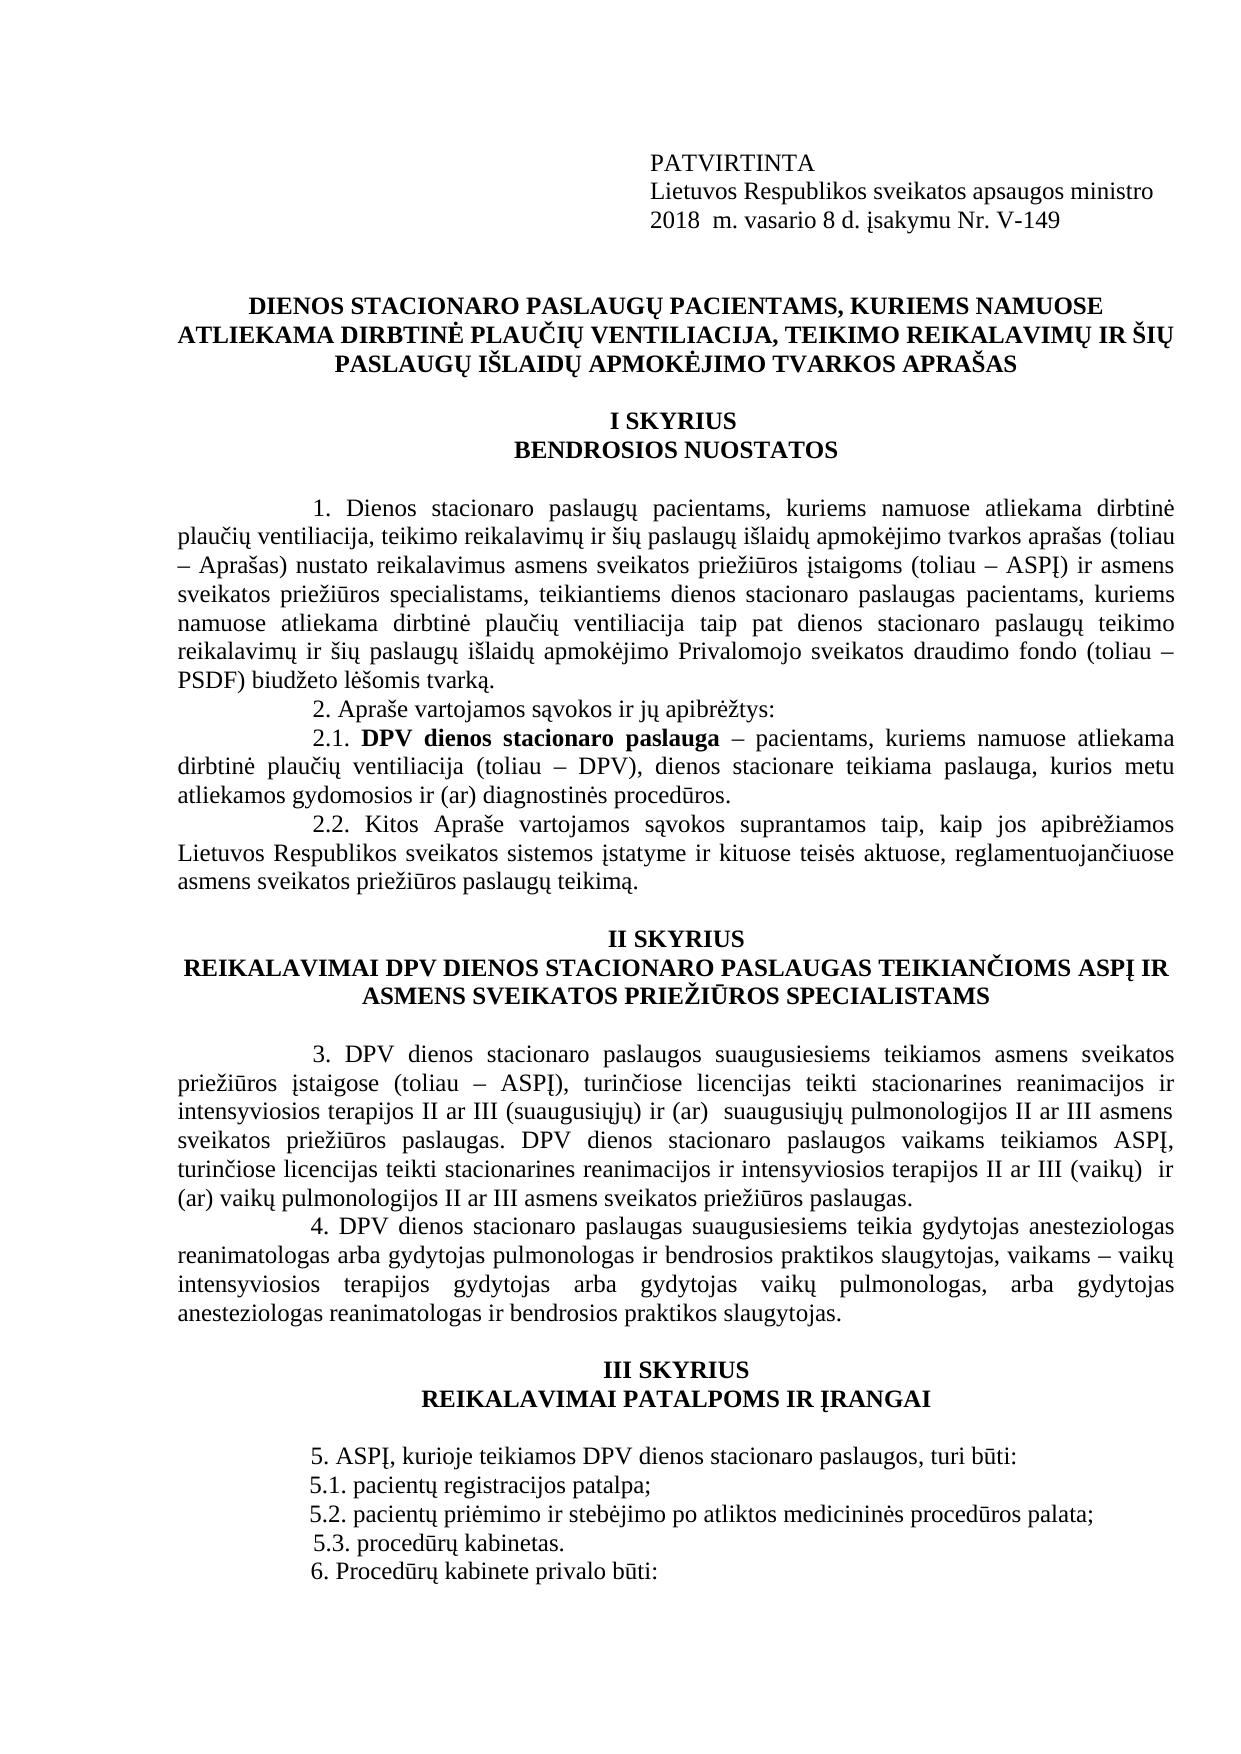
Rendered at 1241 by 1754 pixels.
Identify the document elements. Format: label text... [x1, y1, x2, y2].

text 2. Apraše vartojamos sąvokos ir jų apibrėžtys: [177, 694, 1175, 723]
text 2.1. DPV dienos stacionaro paslauga – pacientams, kuriems namuose atliekama dirbtinė plaučių ventiliacija (toliau – DPV), dienos stacionare teikiama paslauga, kurios metu atliekamos gydomosios ir (ar) diagnostinės procedūros. [177, 723, 1175, 809]
text Lietuvos Respublikos sveikatos apsaugos ministro [650, 176, 1175, 205]
text II SKYRIUS [177, 924, 1175, 953]
text 1. Dienos stacionaro paslaugų pacientams, kuriems namuose atliekama dirbtinė plaučių ventiliacija, teikimo reikalavimų ir šių paslaugų išlaidų apmokėjimo tvarkos aprašas (toliau – Aprašas) nustato reikalavimus asmens sveikatos priežiūros įstaigoms (toliau – ASPĮ) ir asmens sveikatos priežiūros specialistams, teikiantiems dienos stacionaro paslaugas pacientams, kuriems namuose atliekama dirbtinė plaučių ventiliacija taip pat dienos stacionaro paslaugų teikimo reikalavimų ir šių paslaugų išlaidų apmokėjimo Privalomojo sveikatos draudimo fondo (toliau – PSDF) biudžeto lėšomis tvarką. [177, 493, 1175, 694]
text 3. DPV dienos stacionaro paslaugos suaugusiesiems teikiamos asmens sveikatos priežiūros įstaigose (toliau – ASPĮ), turinčiose licencijas teikti stacionarines reanimacijos ir intensyviosios terapijos II ar III (suaugusiųjų) ir (ar) suaugusiųjų pulmonologijos II ar III asmens sveikatos priežiūros paslaugas. DPV dienos stacionaro paslaugos vaikams teikiamos ASPĮ, turinčiose licencijas teikti stacionarines reanimacijos ir intensyviosios terapijos II ar III (vaikų) ir (ar) vaikų pulmonologijos II ar III asmens sveikatos priežiūros paslaugas. [177, 1039, 1175, 1211]
text BENDROSIOS NUOSTATOS [177, 435, 1175, 464]
text 5.1. pacientų registracijos patalpa; [251, 1470, 1175, 1499]
text 2018 m. vasario 8 d. įsakymu Nr. V-149 [650, 205, 1175, 234]
text 5.2. pacientų priėmimo ir stebėjimo po atliktos medicininės procedūros palata; [251, 1499, 1175, 1528]
text PATVIRTINTA [650, 148, 1175, 176]
text 5.3. procedūrų kabinetas. [177, 1528, 1175, 1556]
text III SKYRIUS [177, 1355, 1175, 1384]
text REIKALAVIMAI PATALPOMS IR ĮRANGAI [177, 1384, 1175, 1413]
text I SKYRIUS [177, 406, 1175, 435]
text 6. Procedūrų kabinete privalo būti: [177, 1556, 1175, 1585]
text DIENOS STACIONARO PASLAUGŲ PACIENTAMS, KURIEMS NAMUOSE ATLIEKAMA DIRBTINĖ PLAUČIŲ VENTILIACIJA, TEIKIMO REIKALAVIMŲ IR ŠIŲ PASLAUGŲ IŠLAIDŲ APMOKĖJIMO TVARKOS APRAŠAS [177, 291, 1175, 378]
text 2.2. Kitos Apraše vartojamos sąvokos suprantamos taip, kaip jos apibrėžiamos Lietuvos Respublikos sveikatos sistemos įstatyme ir kituose teisės aktuose, reglamentuojančiuose asmens sveikatos priežiūros paslaugų teikimą. [177, 809, 1175, 895]
text 5. ASPĮ, kurioje teikiamos DPV dienos stacionaro paslaugos, turi būti: [177, 1441, 1175, 1470]
text 4. DPV dienos stacionaro paslaugas suaugusiesiems teikia gydytojas anesteziologas reanimatologas arba gydytojas pulmonologas ir bendrosios praktikos slaugytojas, vaikams – vaikų intensyviosios terapijos gydytojas arba gydytojas vaikų pulmonologas, arba gydytojas anesteziologas reanimatologas ir bendrosios praktikos slaugytojas. [177, 1211, 1175, 1326]
text REIKALAVIMAI DPV DIENOS STACIONARO PASLAUGAS TEIKIANČIOMS ASPĮ IR ASMENS SVEIKATOS PRIEŽIŪROS SPECIALISTAMS [177, 953, 1175, 1010]
